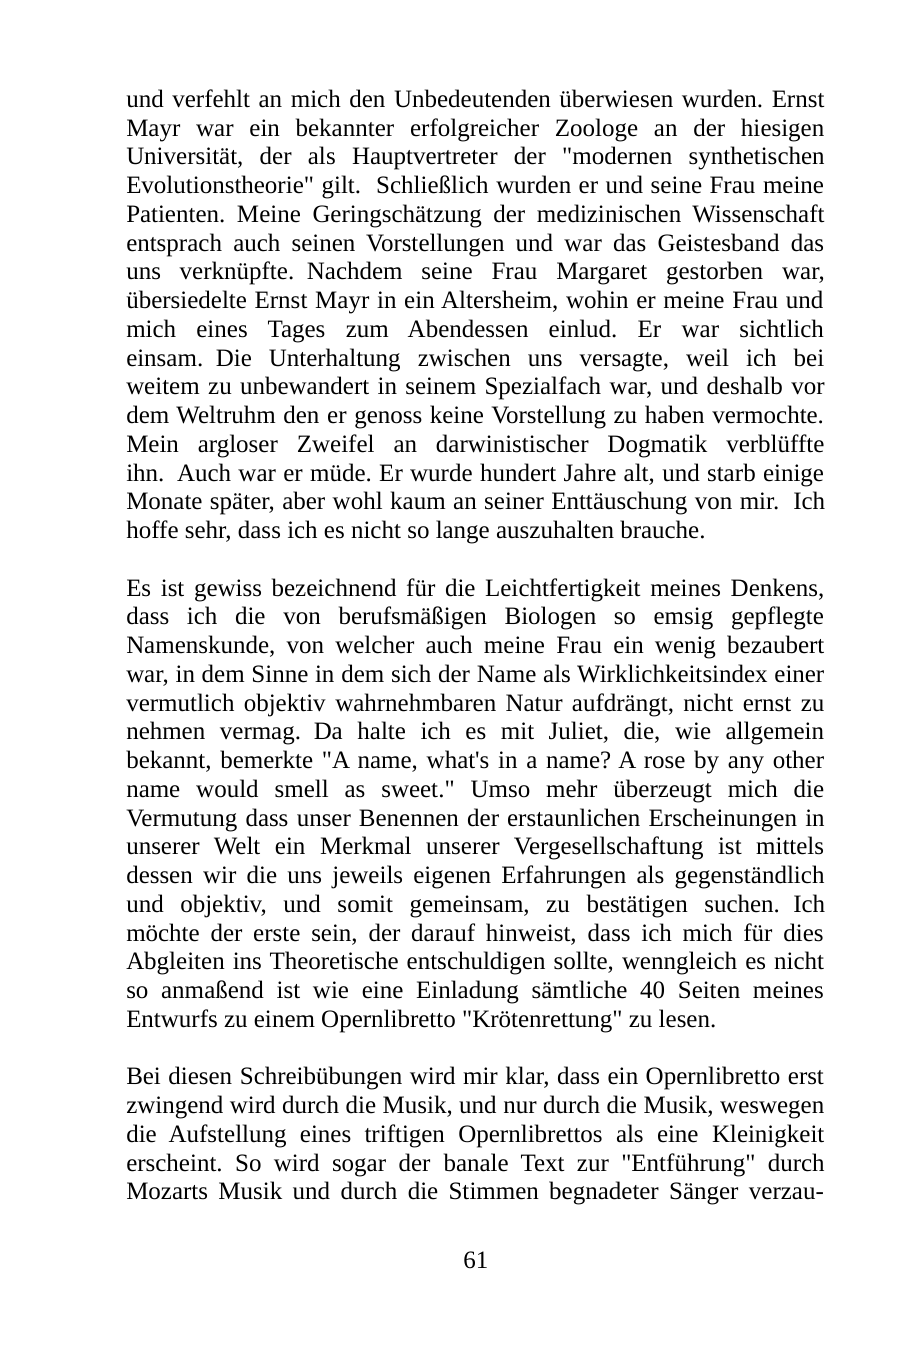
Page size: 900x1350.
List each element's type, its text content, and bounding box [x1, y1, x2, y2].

text und verfehlt an mich den Unbedeutenden überwiesen wurden. Ernst Mayr war ein bekannter erfolgreicher Zoologe an der hiesigen Universität, der als Hauptvertreter der "modernen synthetischen Evolutionstheorie" gilt. Schließlich wurden er und seine Frau meine Patienten. Meine Geringschätzung der medizinischen Wissenschaft entsprach auch seinen Vorstellungen und war das Geistesband das uns verknüpfte. Nachdem seine Frau Margaret gestorben war, übersiedelte Ernst Mayr in ein Altersheim, wohin er meine Frau und mich eines Tages zum Abendessen einlud. Er war sichtlich einsam. Die Unterhaltung zwischen uns versagte, weil ich bei weitem zu unbewandert in seinem Spezialfach war, und deshalb vor dem Weltruhm den er genoss keine Vorstellung zu haben vermochte. Mein argloser Zweifel an darwinistischer Dogmatik verblüffte ihn. Auch war er müde. Er wurde hundert Jahre alt, und starb einige Monate später, aber wohl kaum an seiner Enttäuschung von mir. Ich hoffe sehr, dass ich es nicht so lange auszuhalten brauche. [126, 84, 825, 544]
text Es ist gewiss bezeichnend für die Leichtfertigkeit meines Denkens, dass ich die von berufsmäßigen Biologen so emsig gepflegte Namenskunde, von welcher auch meine Frau ein wenig bezaubert war, in dem Sinne in dem sich der Name als Wirklichkeitsindex einer vermutlich objektiv wahrnehmbaren Natur aufdrängt, nicht ernst zu nehmen vermag. Da halte ich es mit Juliet, die, wie allgemein bekannt, bemerkte "A name, what's in a name? A rose by any other name would smell as sweet." Umso mehr überzeugt mich die Vermutung dass unser Benennen der erstaunlichen Erscheinungen in unserer Welt ein Merkmal unserer Vergesellschaftung ist mittels dessen wir die uns jeweils eigenen Erfahrungen als gegenständlich und objektiv, und somit gemeinsam, zu bestätigen suchen. Ich möchte der erste sein, der darauf hinweist, dass ich mich für dies Abgleiten ins Theoretische entschuldigen sollte, wenngleich es nicht so anmaßend ist wie eine Einladung sämtliche 40 Seiten meines Entwurfs zu einem Opernlibretto "Krötenrettung" zu lesen. [126, 573, 825, 1033]
text Bei diesen Schreibübungen wird mir klar, dass ein Opernlibretto erst zwingend wird durch die Musik, und nur durch die Musik, weswegen die Aufstellung eines triftigen Opernlibrettos als eine Kleinigkeit erscheint. So wird sogar der banale Text zur "Entführung" durch Mozarts Musik und durch die Stimmen begnadeter Sänger verzau- [126, 1061, 825, 1205]
